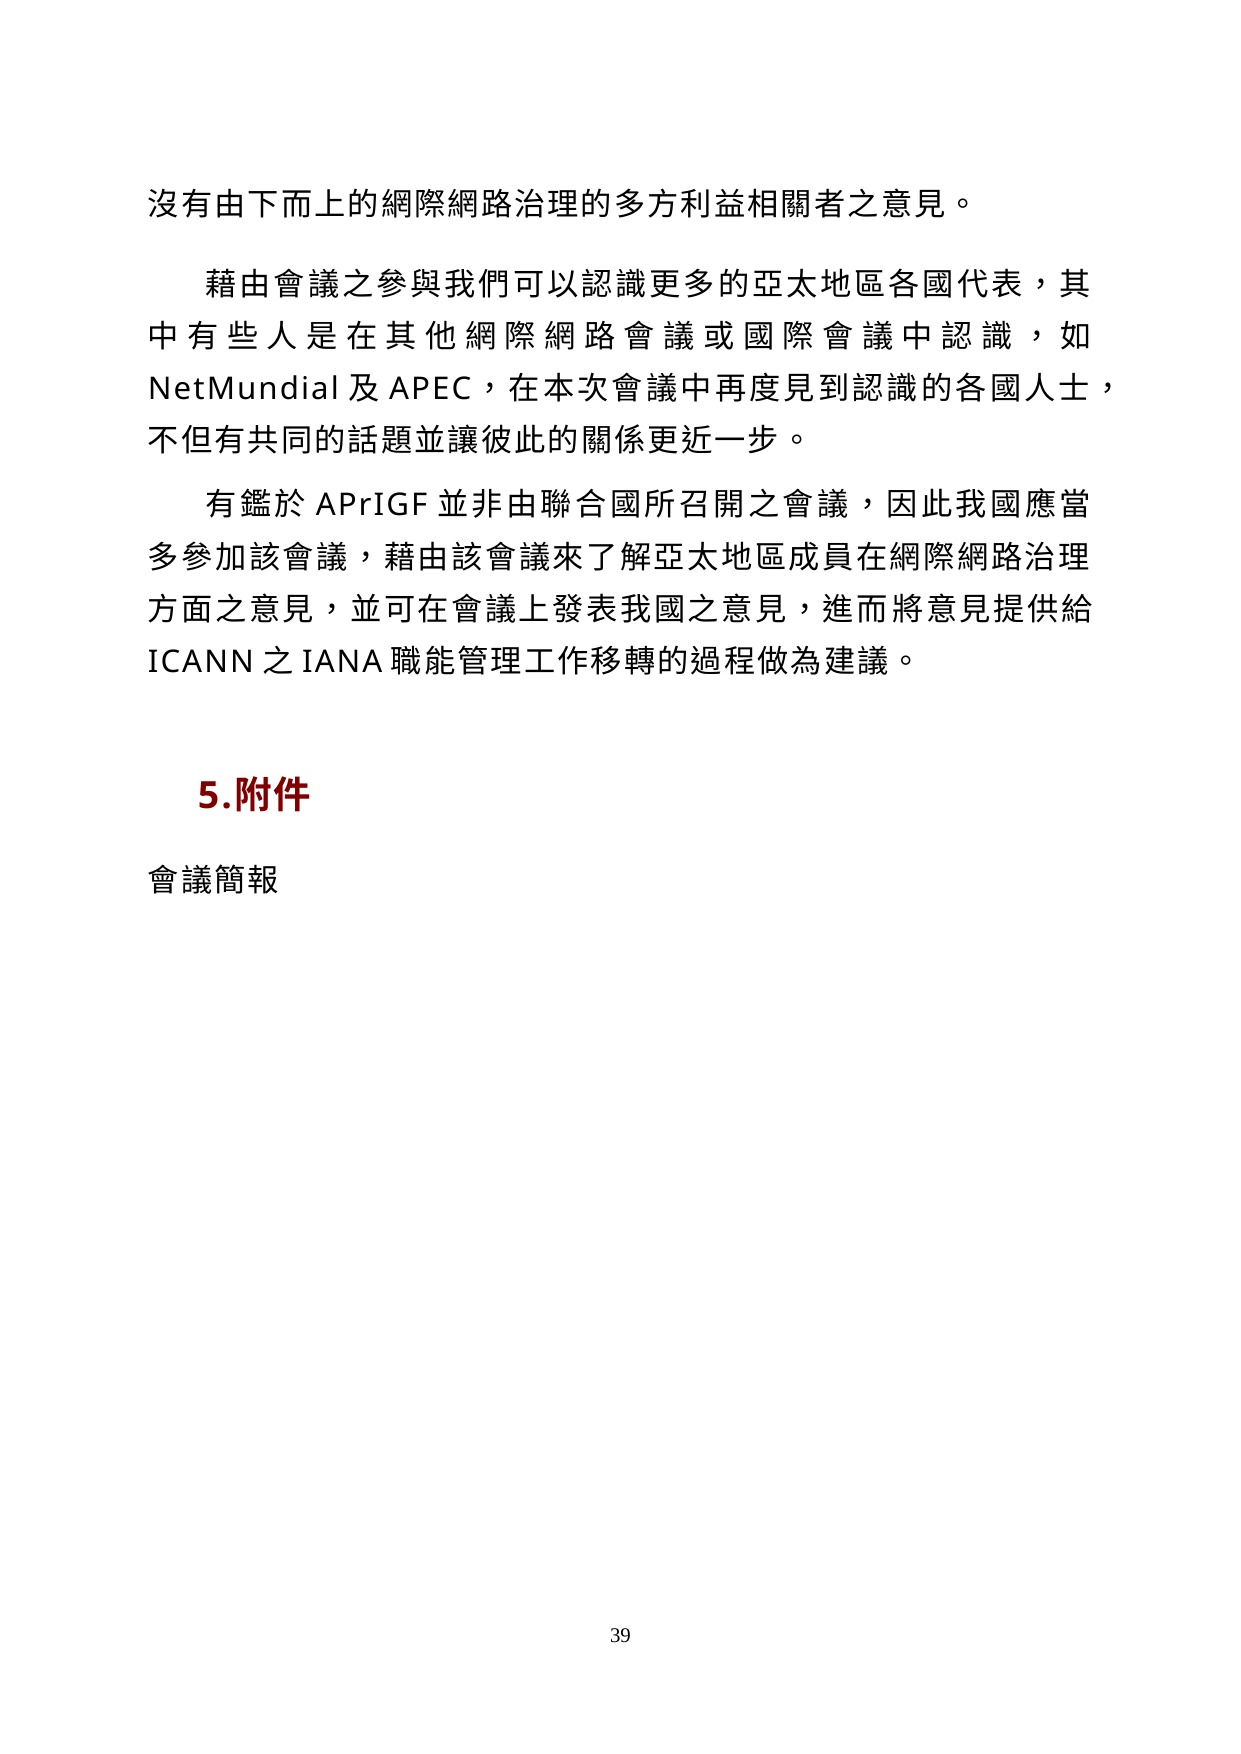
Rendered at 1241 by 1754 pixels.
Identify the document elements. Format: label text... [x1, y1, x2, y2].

text 藉由會議之參與我們可以認識更多的亞太地區各國代表，其中有些人是在其他網際網路會議或國際會議中認識，如NetMundial及APEC，在本次會議中再度見到認識的各國人士，不但有共同的話題並讓彼此的關係更近一步。 [148, 252, 1092, 460]
text 沒有由下而上的網際網路治理的多方利益相關者之意見。 [148, 164, 1092, 239]
text 會議簡報 [148, 838, 1092, 900]
text 有鑑於APrIGF並非由聯合國所召開之會議，因此我國應當多參加該會議，藉由該會議來了解亞太地區成員在網際網路治理方面之意見，並可在會議上發表我國之意見，進而將意見提供給ICANN之IANA職能管理工作移轉的過程做為建議。 [148, 473, 1092, 681]
subtitle 5.附件 [148, 764, 1092, 819]
